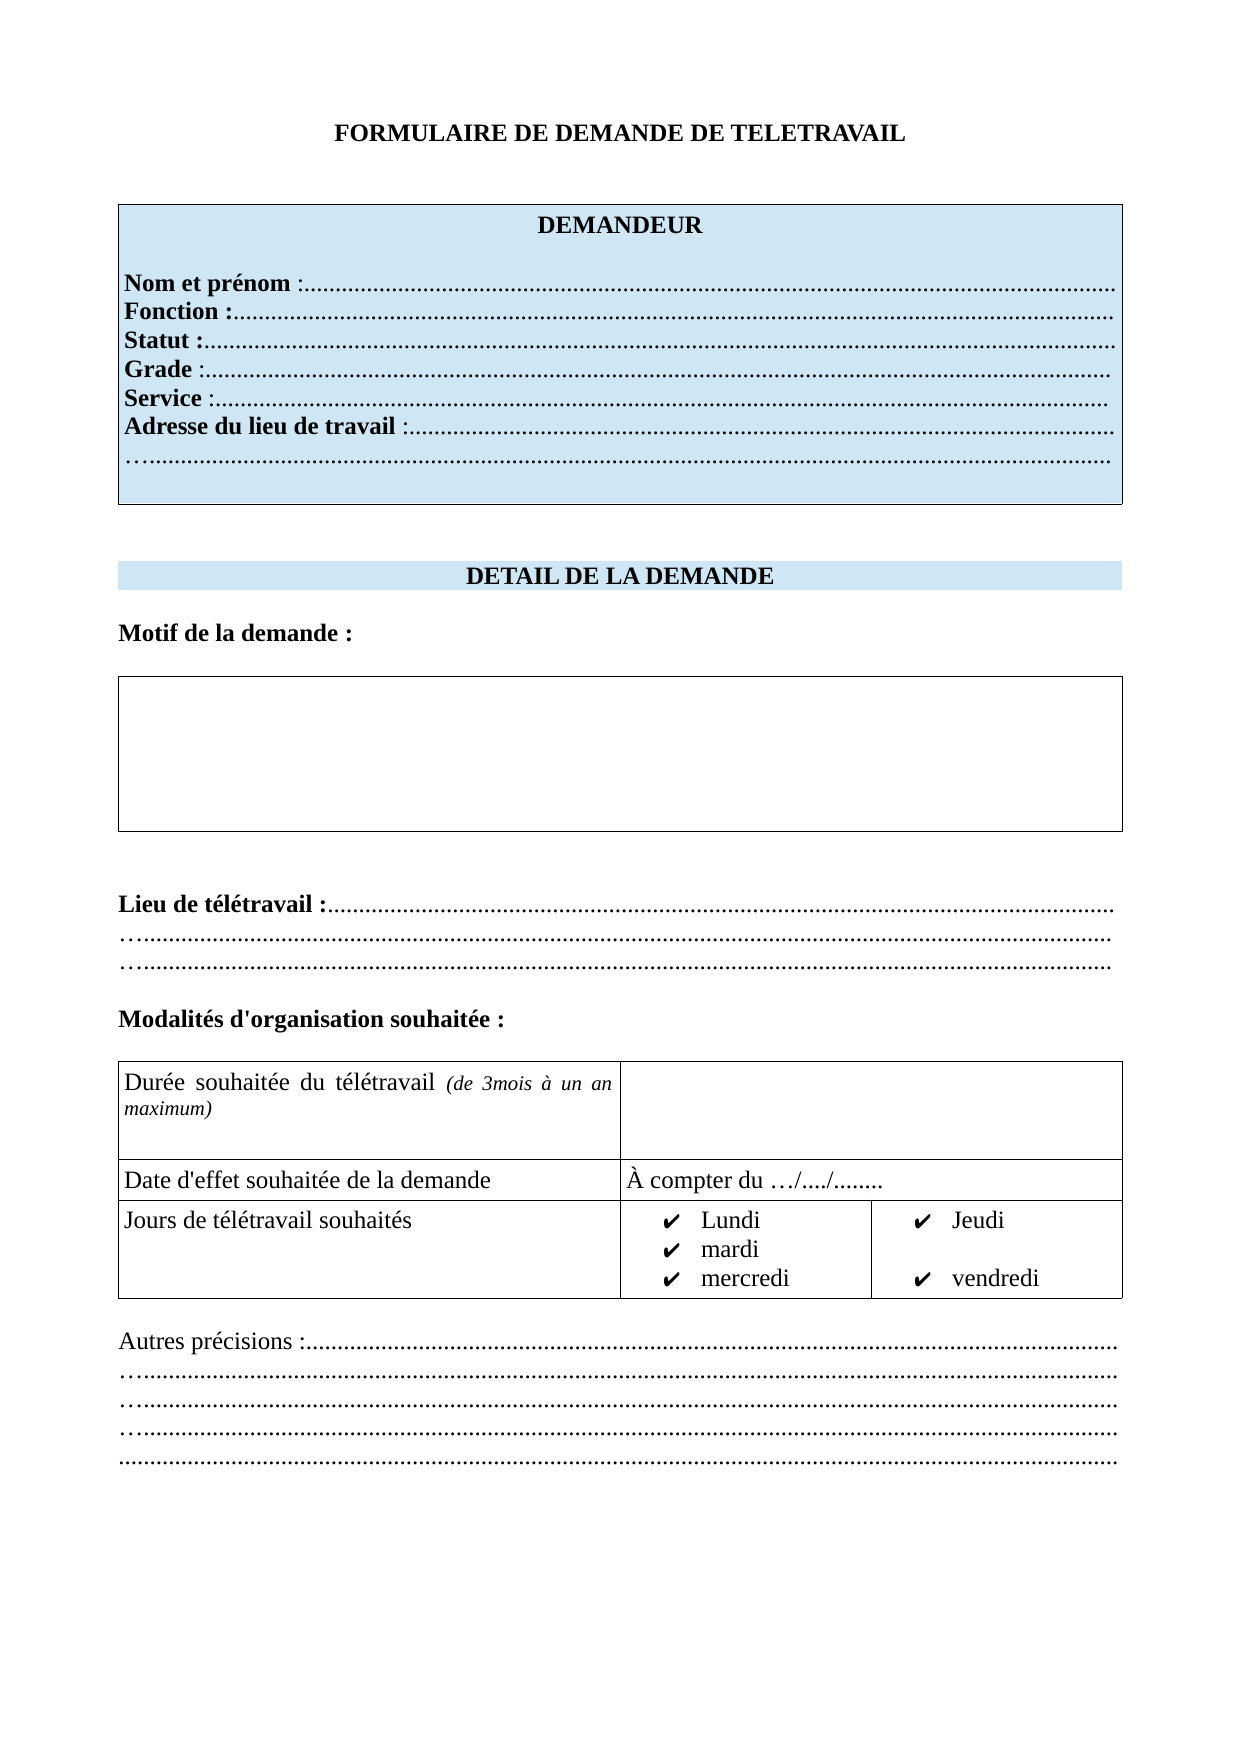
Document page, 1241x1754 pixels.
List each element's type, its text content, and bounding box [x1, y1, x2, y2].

table_cell Jours de télétravail souhaités [119, 1201, 620, 1297]
table_header Durée souhaitée du télétravail (de 3mois à un an maximum) [119, 1062, 620, 1159]
table_cell À compter du …/..../........ [621, 1160, 1122, 1199]
table_cell Jeudi vendredi [872, 1201, 1122, 1297]
text Lieu de télétravail :.............................................................................................................................. [118, 889, 1122, 918]
text …............................................................................................................................................................ [118, 1384, 1122, 1412]
table_cell Date d'effet souhaitée de la demande [119, 1160, 620, 1199]
text …........................................................................................................................................................... [118, 918, 1122, 946]
text …............................................................................................................................................................................................................................................................................................................................ [118, 1412, 1122, 1470]
text …............................................................................................................................................................ [118, 1355, 1122, 1384]
text FORMULAIRE DE DEMANDE DE TELETRAVAIL [118, 118, 1122, 147]
table_cell Lundi mardi mercredi [621, 1201, 871, 1297]
text …........................................................................................................................................................... [118, 946, 1122, 975]
table_header [119, 677, 1122, 831]
text DETAIL DE LA DEMANDE [118, 561, 1122, 590]
text Motif de la demande : [118, 618, 1122, 647]
table_header DEMANDEUR Nom et prénom :.................................................................................................................................. Fonction :............................................................................................................................................. Statut :.................................................................................................................................................. Grade :................................................................................................................................................. Service :............................................................................................................................................... Adresse du lieu de travail :................................................................................................................. ….......................................................................................................................................................... [119, 205, 1122, 503]
text Modalités d'organisation souhaitée : [118, 1004, 1122, 1033]
table_header [621, 1062, 1122, 1159]
text Autres précisions :.................................................................................................................................. [118, 1326, 1122, 1355]
